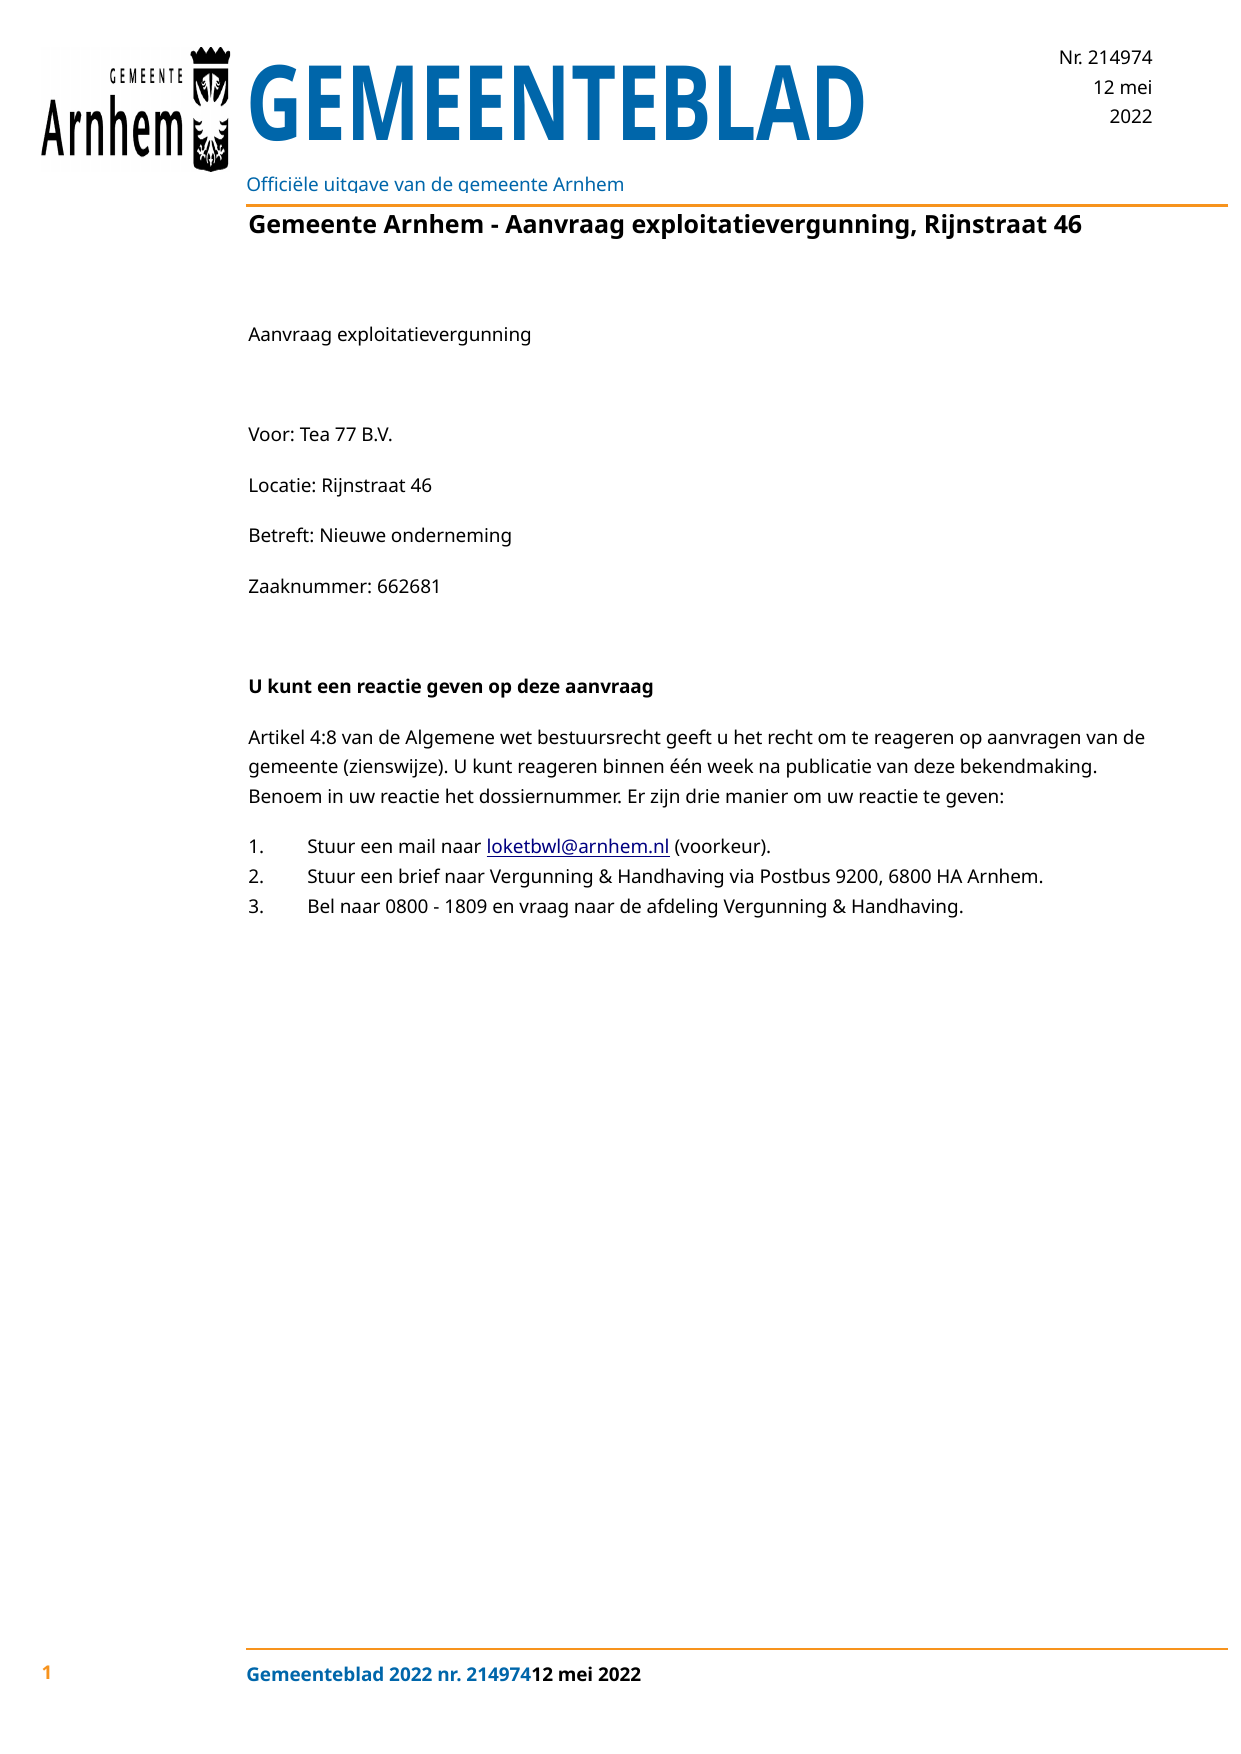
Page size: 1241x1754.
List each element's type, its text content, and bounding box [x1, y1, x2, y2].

text Locatie: Rijnstraat 46 [248, 472, 1152, 498]
text Betreft: Nieuwe onderneming [248, 522, 1152, 548]
text Voor: Tea 77 B.V. [248, 422, 1152, 447]
text Aanvraag exploitatievergunning [248, 321, 1152, 346]
list Stuur een brief naar Vergunning & Handhaving via Postbus 9200, 6800 HA Arnhem. [248, 863, 1152, 889]
text Zaaknummer: 662681 [248, 573, 1152, 598]
picture [41, 47, 231, 172]
text Gemeente Arnhem - Aanvraag exploitatievergunning, Rijnstraat 46 [248, 207, 1152, 241]
text Artikel 4:8 van de Algemene wet bestuursrecht geeft u het recht om te reageren op aanvragen van de gemeente (zienswijze). U kunt reageren binnen één week na publicatie van deze bekendmaking. Benoem in uw reactie het dossiernummer. Er zijn drie manier om uw reactie te geven: [248, 724, 1152, 809]
list Bel naar 0800 - 1809 en vraag naar de afdeling Vergunning & Handhaving. [248, 893, 1152, 918]
text U kunt een reactie geven op deze aanvraag [248, 674, 1152, 699]
list Stuur een mail naar loketbwl@arnhem.nl (voorkeur). [248, 834, 1152, 859]
